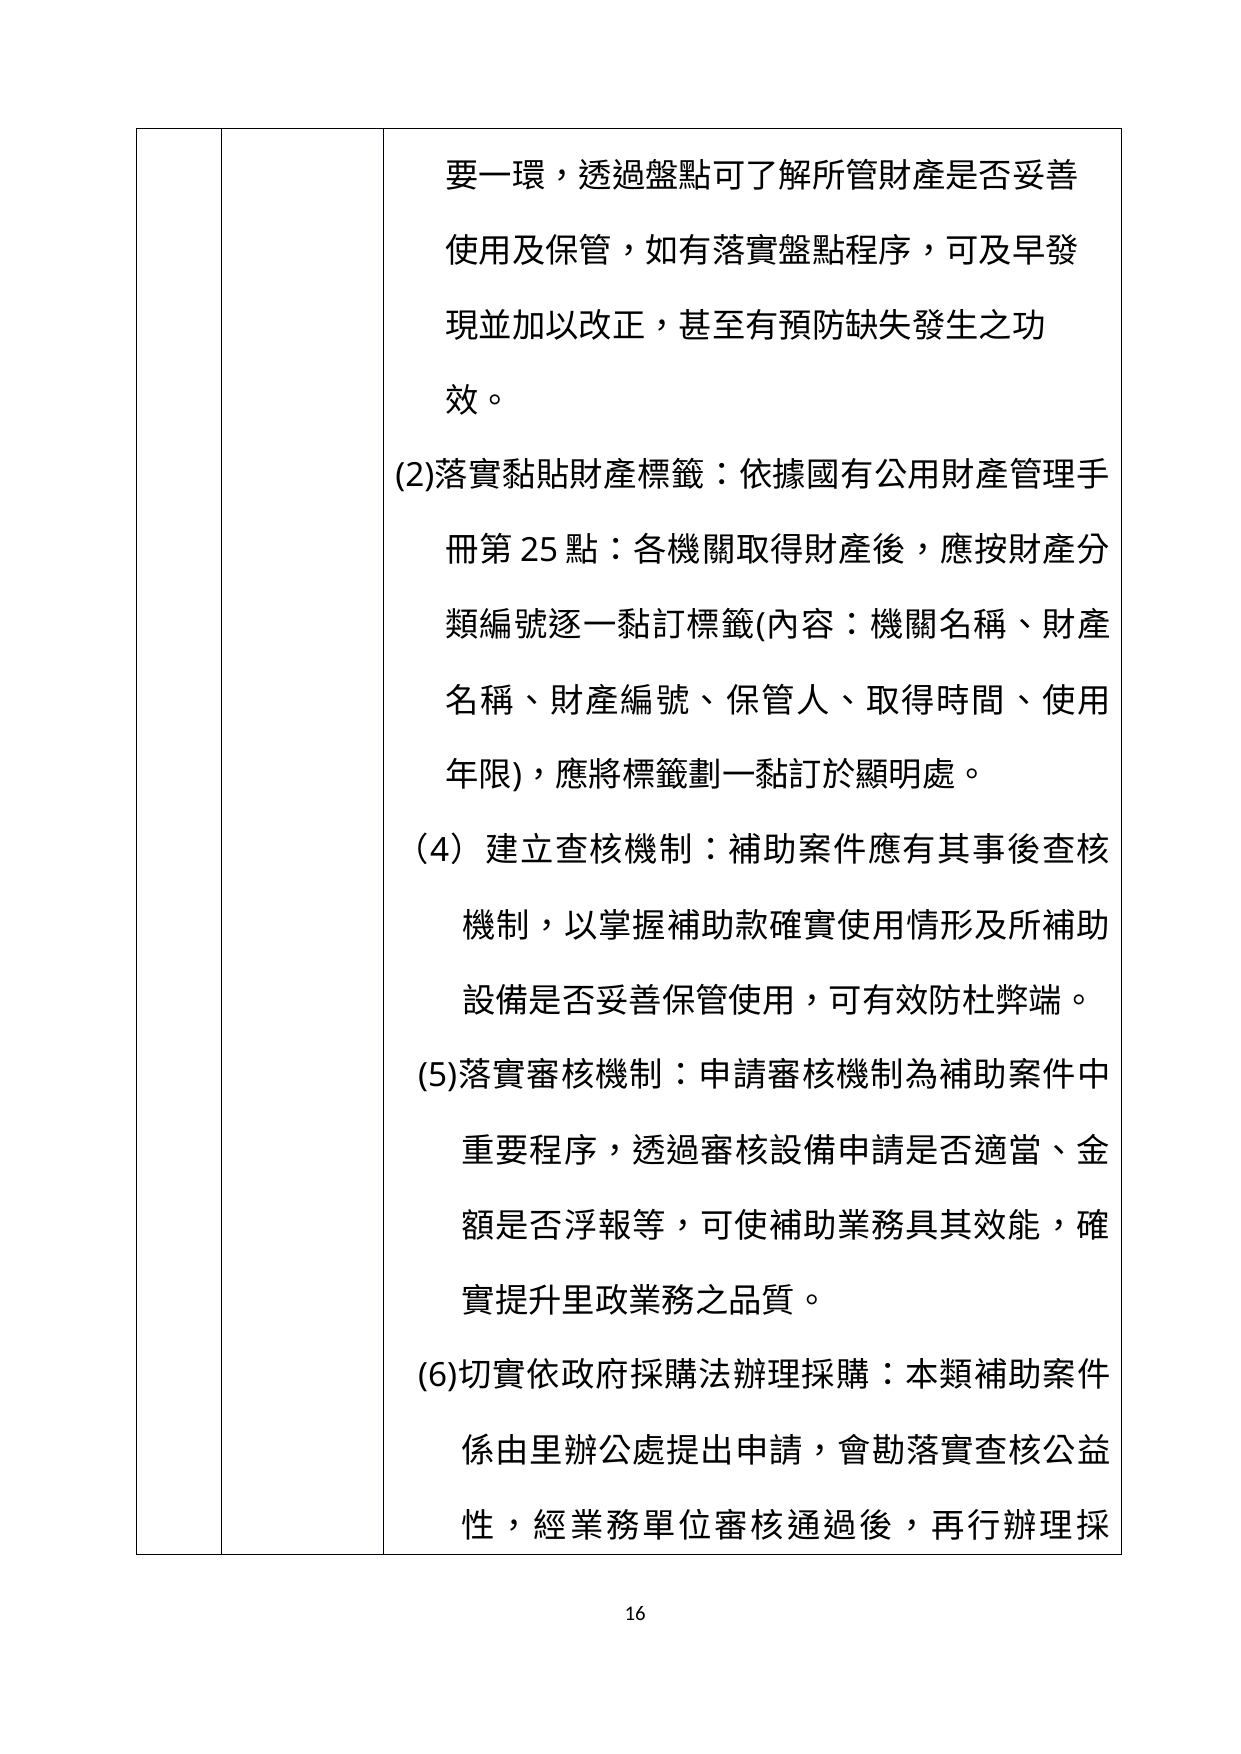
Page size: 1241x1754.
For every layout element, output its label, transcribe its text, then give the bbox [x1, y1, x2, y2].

table_cell [222, 129, 383, 1554]
table_cell 要一環，透過盤點可了解所管財產是否妥善使用及保管，如有落實盤點程序，可及早發現並加以改正，甚至有預防缺失發生之功效。 (2)落實黏貼財產標籤：依據國有公用財產管理手冊第25點：各機關取得財產後，應按財產分類編號逐一黏訂標籤(內容：機關名稱、財產名稱、財產編號、保管人、取得時間、使用年限)，應將標籤劃一黏訂於顯明處。 （4）建立查核機制：補助案件應有其事後查核機制，以掌握補助款確實使用情形及所補助設備是否妥善保管使用，可有效防杜弊端。 (5)落實審核機制：申請審核機制為補助案件中重要程序，透過審核設備申請是否適當、金額是否浮報等，可使補助業務具其效能，確實提升里政業務之品質。 (6)切實依政府採購法辦理採購：本類補助案件係由里辦公處提出申請，會勘落實查核公益性，經業務單位審核通過後，再行辦理採 [384, 129, 1121, 1554]
table_cell [137, 129, 221, 1554]
